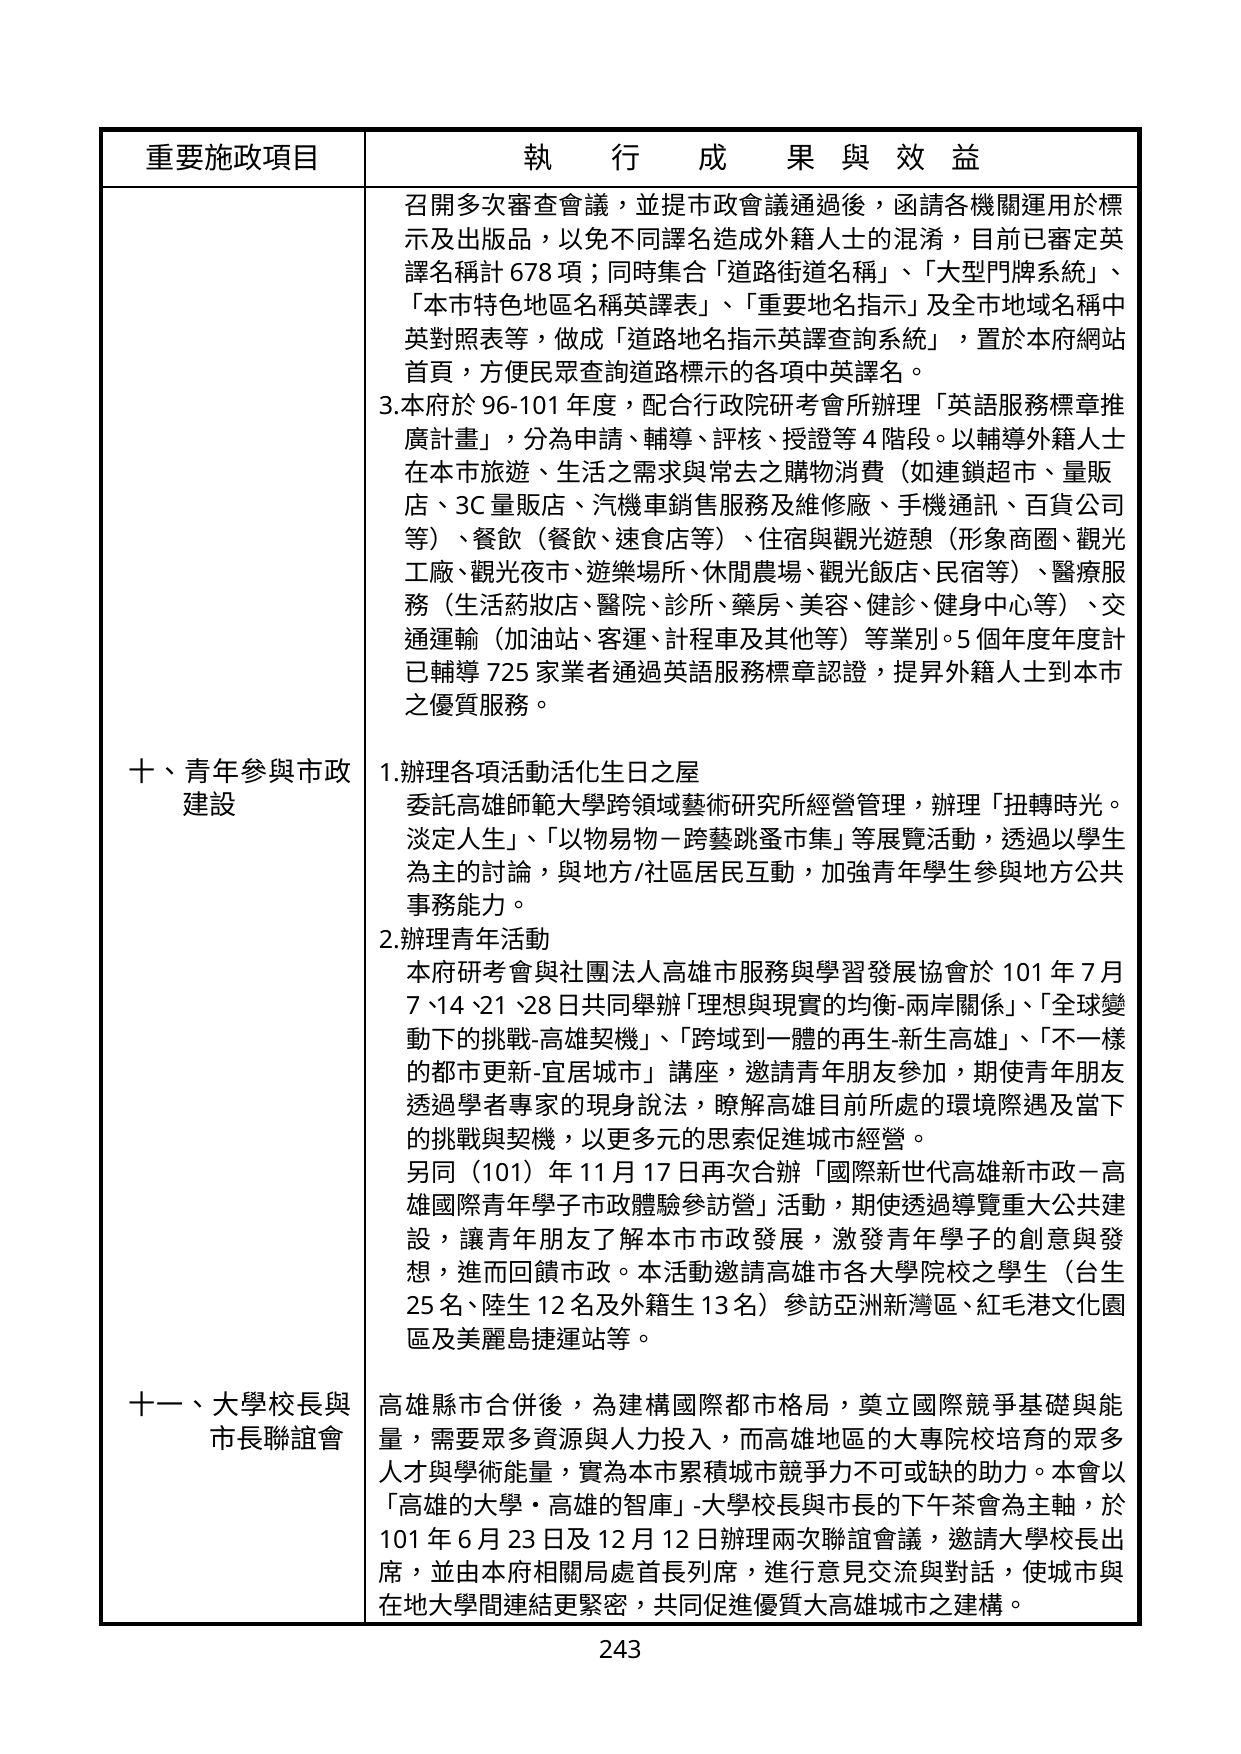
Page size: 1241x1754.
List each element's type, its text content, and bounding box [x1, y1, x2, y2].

table_cell 十、青年參與市政建設 十一、大學校長與市長聯誼會 [103, 188, 364, 1621]
table_cell 召開多次審查會議，並提巿政會議通過後，函請各機關運用於標示及出版品，以免不同譯名造成外籍人士的混淆，目前已審定英譯名稱計678項；同時集合「道路街道名稱」、「大型門牌系統」、「本巿特色地區名稱英譯表」、「重要地名指示」及全巿地域名稱中英對照表等，做成「道路地名指示英譯查詢系統」，置於本府網站首頁，方便民眾查詢道路標示的各項中英譯名。 3.本府於96-101年度，配合行政院研考會所辦理「英語服務標章推廣計畫」，分為申請、輔導、評核、授證等4階段。以輔導外籍人士在本巿旅遊、生活之需求與常去之購物消費（如連鎖超市、量販店、3C量販店、汽機車銷售服務及維修廠、手機通訊、百貨公司等）、餐飲（餐飲、速食店等）、住宿與觀光遊憩（形象商圈、觀光工廠、觀光夜市、遊樂場所、休閒農場、觀光飯店、民宿等）、醫療服務（生活葯妝店、醫院、診所、藥房、美容、健診、健身中心等）、交通運輸（加油站、客運、計程車及其他等）等業別。5個年度年度計已輔導725家業者通過英語服務標章認證，提昇外籍人士到本巿之優質服務。 1.辦理各項活動活化生日之屋 委託高雄師範大學跨領域藝術研究所經營管理，辦理「扭轉時光。淡定人生」、「以物易物－跨藝跳蚤市集」等展覽活動，透過以學生為主的討論，與地方/社區居民互動，加強青年學生參與地方公共事務能力。 2.辦理青年活動 本府研考會與社團法人高雄市服務與學習發展協會於101年7月7、14、21、28日共同舉辦「理想與現實的均衡-兩岸關係」、「全球變動下的挑戰-高雄契機」、「跨域到一體的再生-新生高雄」、「不一樣的都市更新-宜居城市」講座，邀請青年朋友參加，期使青年朋友透過學者專家的現身說法，瞭解高雄目前所處的環境際遇及當下的挑戰與契機，以更多元的思索促進城市經營。 另同（101）年11月17日再次合辦「國際新世代高雄新市政－高雄國際青年學子市政體驗參訪營」活動，期使透過導覽重大公共建設，讓青年朋友了解本市市政發展，激發青年學子的創意與發想，進而回饋市政。本活動邀請高雄市各大學院校之學生（台生25名、陸生12名及外籍生13名）參訪亞洲新灣區、紅毛港文化園區及美麗島捷運站等。 高雄縣市合併後，為建構國際都市格局，奠立國際競爭基礎與能量，需要眾多資源與人力投入，而高雄地區的大專院校培育的眾多人才與學術能量，實為本市累積城市競爭力不可或缺的助力。本會以「高雄的大學‧高雄的智庫」-大學校長與市長的下午茶會為主軸，於101年6月23日及12月12日辦理兩次聯誼會議，邀請大學校長出席，並由本府相關局處首長列席，進行意見交流與對話，使城市與在地大學間連結更緊密，共同促進優質大高雄城市之建構。 [366, 188, 1137, 1621]
table_header 重要施政項目 [103, 132, 364, 186]
table_header 執 行 成 果 與 效 益 [366, 132, 1137, 186]
